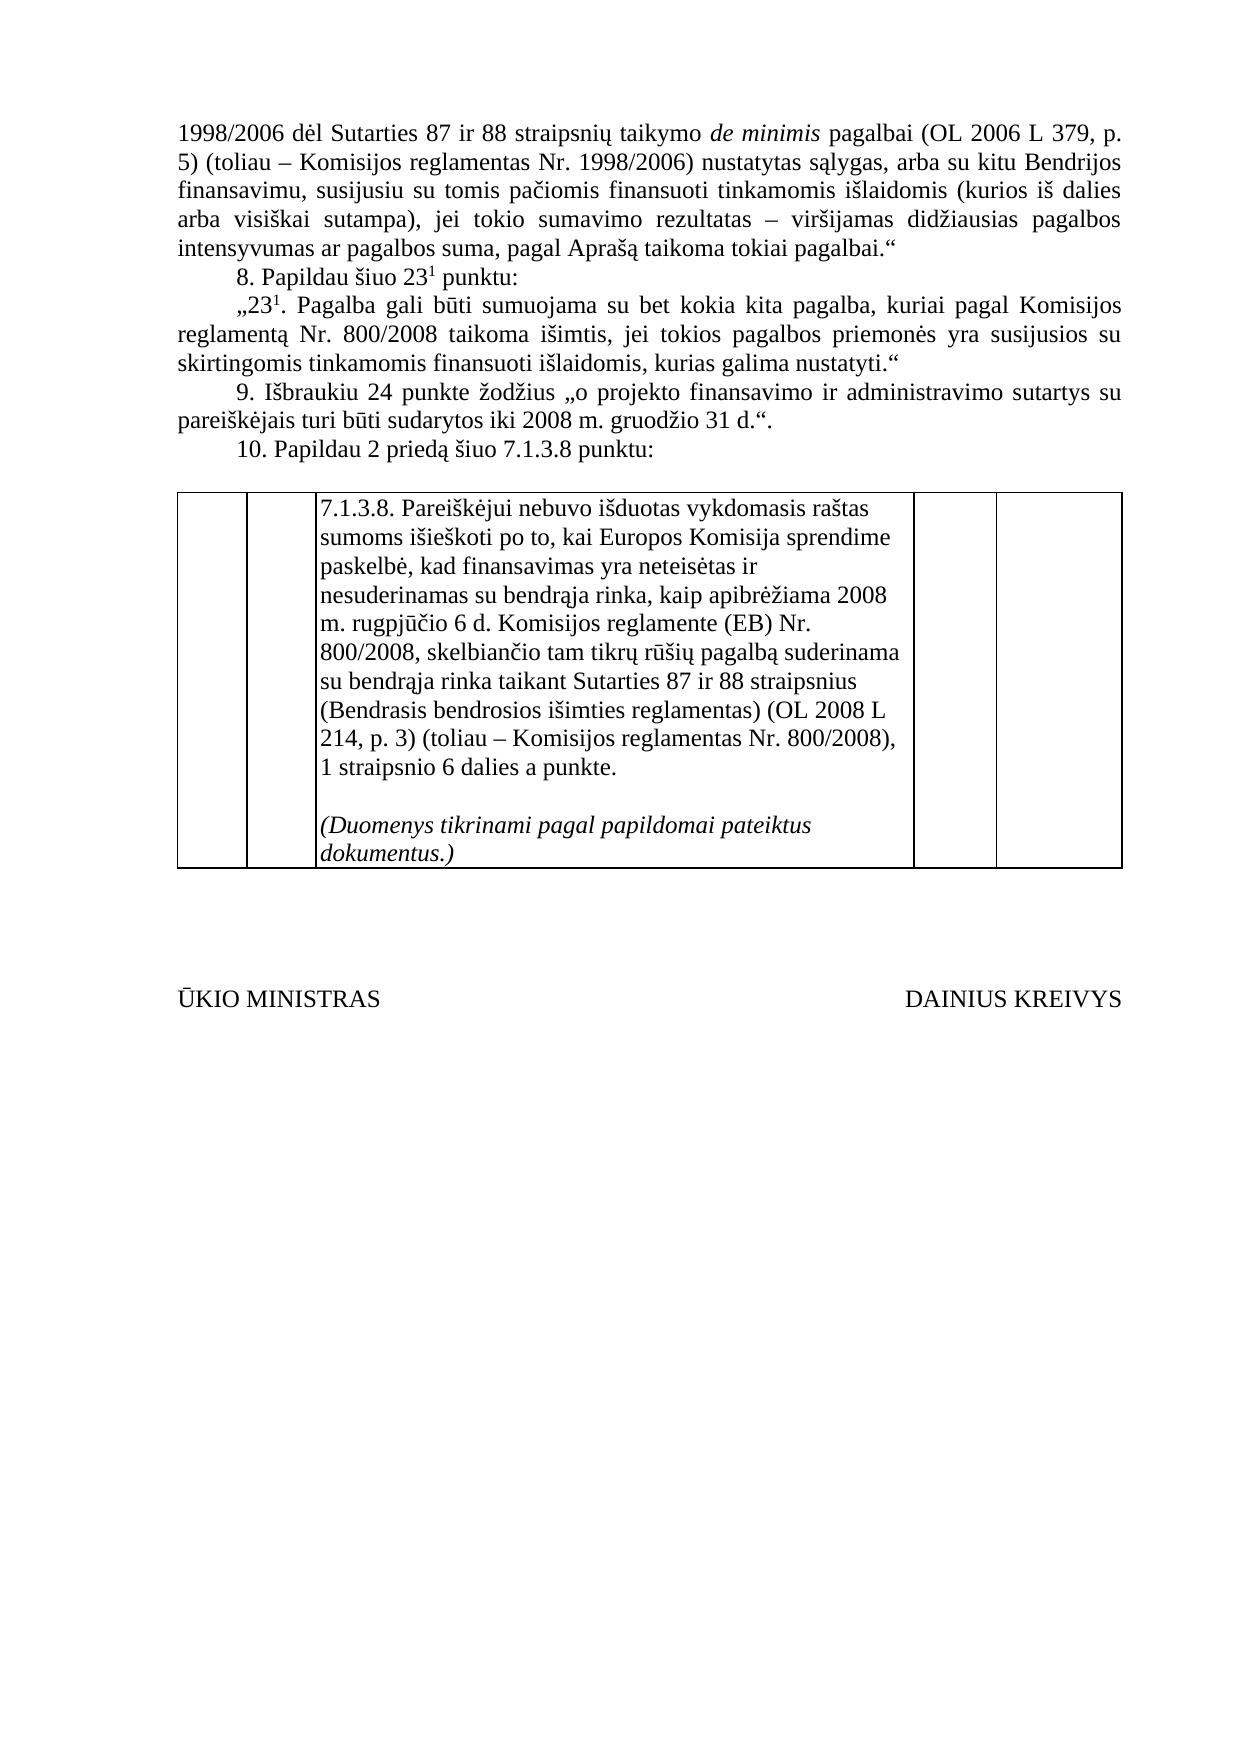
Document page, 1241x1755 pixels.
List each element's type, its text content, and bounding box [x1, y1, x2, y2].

table_header [997, 493, 1121, 867]
text 1998/2006 dėl Sutarties 87 ir 88 straipsnių taikymo de minimis pagalbai (OL 2006 L 379, p. 5) (toliau – Komisijos reglamentas Nr. 1998/2006) nustatytas sąlygas, arba su kitu Bendrijos finansavimu, susijusiu su tomis pačiomis finansuoti tinkamomis išlaidomis (kurios iš dalies arba visiškai sutampa), jei tokio sumavimo rezultatas – viršijamas didžiausias pagalbos intensyvumas ar pagalbos suma, pagal Aprašą taikoma tokiai pagalbai.“ [177, 118, 1122, 262]
table_header [178, 493, 246, 867]
table_header 7.1.3.8. Pareiškėjui nebuvo išduotas vykdomasis raštas sumoms išieškoti po to, kai Europos Komisija sprendime paskelbė, kad finansavimas yra neteisėtas ir nesuderinamas su bendrąja rinka, kaip apibrėžiama 2008 m. rugpjūčio 6 d. Komisijos reglamente (EB) Nr. 800/2008, skelbiančio tam tikrų rūšių pagalbą suderinama su bendrąja rinka taikant Sutarties 87 ir 88 straipsnius (Bendrasis bendrosios išimties reglamentas) (OL 2008 L 214, p. 3) (toliau – Komisijos reglamentas Nr. 800/2008), 1 straipsnio 6 dalies a punkte. (Duomenys tikrinami pagal papildomai pateiktus dokumentus.) [317, 493, 913, 867]
text 10. Papildau 2 priedą šiuo 7.1.3.8 punktu: [177, 434, 1122, 463]
text 9. Išbraukiu 24 punkte žodžius „o projekto finansavimo ir administravimo sutartys su pareiškėjais turi būti sudarytos iki 2008 m. gruodžio 31 d.“. [177, 377, 1122, 434]
text 8. Papildau šiuo 231 punktu: [177, 262, 1122, 291]
text ŪKIO MINISTRAS DAINIUS KREIVYS [177, 984, 1122, 1012]
table_header [915, 493, 996, 867]
text „231. Pagalba gali būti sumuojama su bet kokia kita pagalba, kuriai pagal Komisijos reglamentą Nr. 800/2008 taikoma išimtis, jei tokios pagalbos priemonės yra susijusios su skirtingomis tinkamomis finansuoti išlaidomis, kurias galima nustatyti.“ [177, 291, 1122, 377]
table_header [248, 493, 315, 867]
